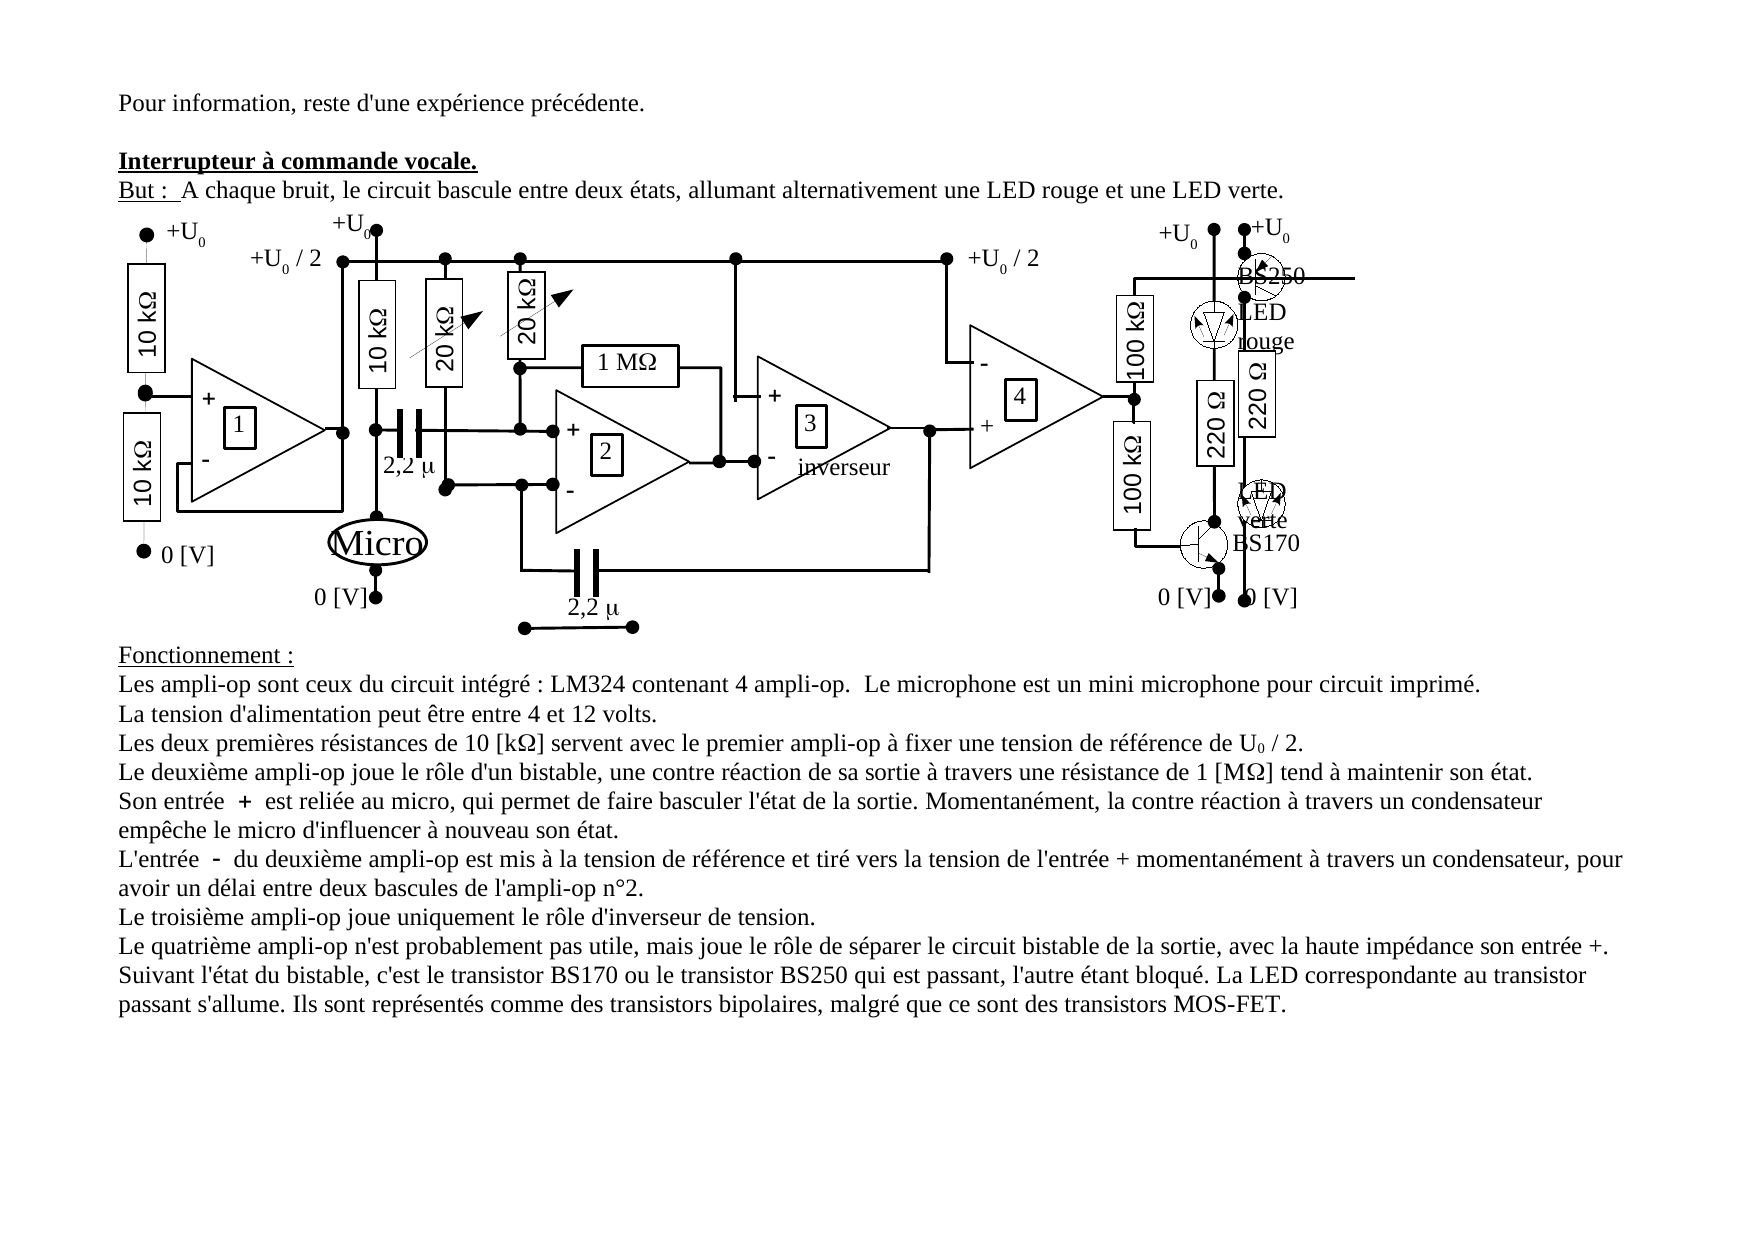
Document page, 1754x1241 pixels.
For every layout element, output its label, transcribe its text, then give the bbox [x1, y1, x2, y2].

text Suivant l'état du bistable, c'est le transistor BS170 ou le transistor BS250 qui est passant, l'autre étant bloqué. La LED correspondante au transistor passant s'allume. Ils sont représentés comme des transistors bipolaires, malgré que ce sont des transistors MOS-FET. [118, 960, 1636, 1018]
text Fonctionnement : [118, 640, 1636, 669]
text L'entrée  du deuxième ampli-op est mis à la tension de référence et tiré vers la tension de l'entrée + momentanément à travers un condensateur, pour avoir un délai entre deux bascules de l'ampli-op n°2. [118, 844, 1636, 902]
text Les deux premières résistances de 10 [k] servent avec le premier ampli-op à fixer une tension de référence de U0 / 2. [118, 727, 1636, 757]
text Interrupteur à commande vocale. [118, 146, 1636, 175]
text La tension d'alimentation peut être entre 4 et 12 volts. [118, 698, 1636, 727]
text Pour information, reste d'une expérience précédente. [118, 88, 1636, 117]
text Le troisième ampli-op joue uniquement le rôle d'inverseur de tension. [118, 902, 1636, 931]
text Son entrée + est reliée au micro, qui permet de faire basculer l'état de la sortie. Momentanément, la contre réaction à travers un condensateur empêche le micro d'influencer à nouveau son état. [118, 786, 1636, 844]
text Le quatrième ampli-op n'est probablement pas utile, mais joue le rôle de séparer le circuit bistable de la sortie, avec la haute impédance son entrée +. [118, 931, 1636, 960]
text Le deuxième ampli-op joue le rôle d'un bistable, une contre réaction de sa sortie à travers une résistance de 1 [M] tend à maintenir son état. [118, 757, 1636, 786]
text But : A chaque bruit, le circuit bascule entre deux états, allumant alternativement une LED rouge et une LED verte. [118, 175, 1636, 204]
text Les ampli-op sont ceux du circuit intégré : LM324 contenant 4 ampli-op. Le microphone est un mini microphone pour circuit imprimé. [118, 669, 1636, 698]
